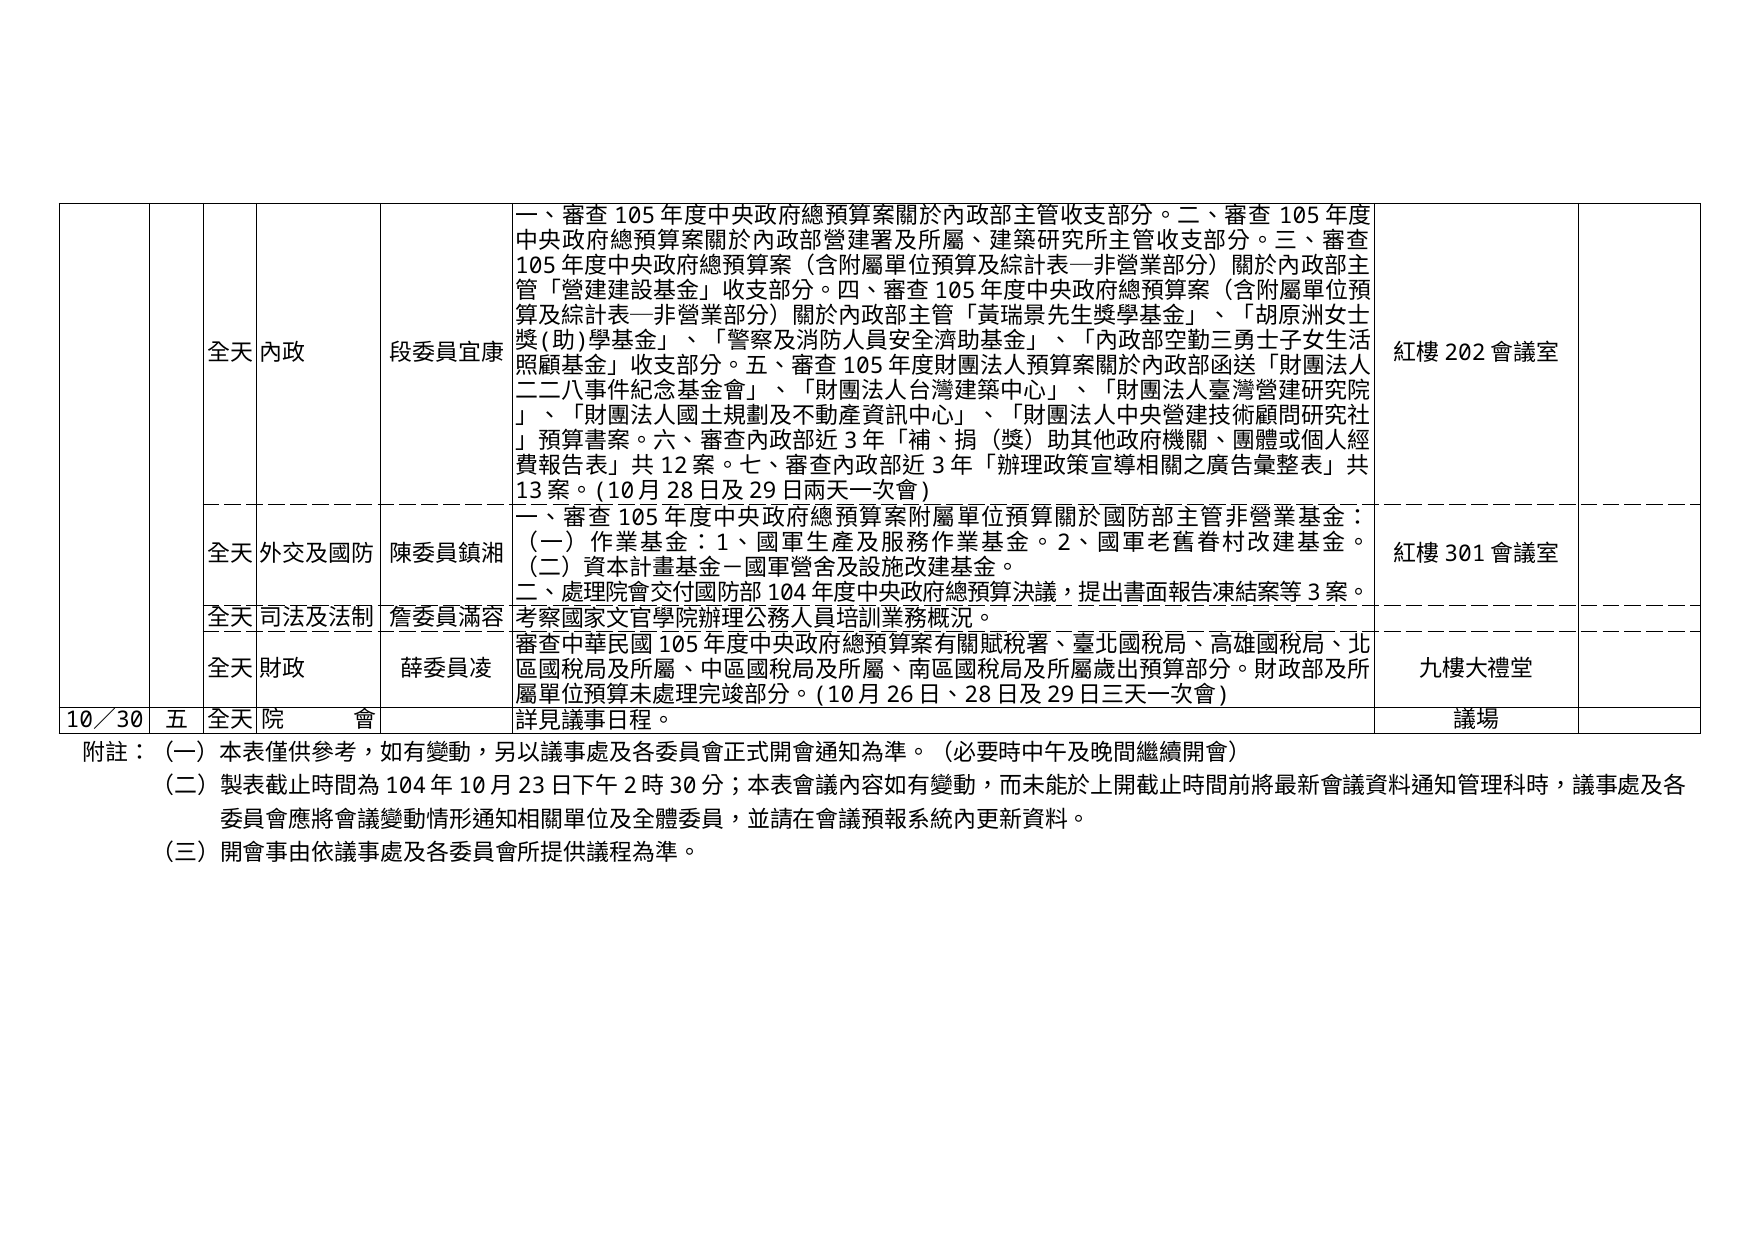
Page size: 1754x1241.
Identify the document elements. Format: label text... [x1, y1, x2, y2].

table_cell [381, 708, 512, 733]
table_cell 詹委員滿容 [381, 605, 512, 631]
table_cell 詳見議事日程。 [513, 708, 1374, 733]
table_cell 全天 [204, 631, 256, 707]
table_cell 審查中華民國105年度中央政府總預算案有關賦稅署、臺北國稅局、高雄國稅局、北區國稅局及所屬、中區國稅局及所屬、南區國稅局及所屬歲出預算部分。財政部及所屬單位預算未處理完竣部分。(10月26日、28日及29日三天一次會) [513, 631, 1374, 707]
table_cell 全天 [204, 605, 256, 631]
table_header 一、審查105年度中央政府總預算案關於內政部主管收支部分。二、審查105年度中央政府總預算案關於內政部營建署及所屬、建築研究所主管收支部分。三、審查105年度中央政府總預算案（含附屬單位預算及綜計表─非營業部分）關於內政部主管「營建建設基金」收支部分。四、審查105年度中央政府總預算案（含附屬單位預算及綜計表─非營業部分）關於內政部主管「黃瑞景先生獎學基金」、「胡原洲女士獎(助)學基金」、「警察及消防人員安全濟助基金」、「內政部空勤三勇士子女生活照顧基金」收支部分。五、審查105年度財團法人預算案關於內政部函送「財團法人二二八事件紀念基金會」、「財團法人台灣建築中心」、「財團法人臺灣營建研究院」、「財團法人國土規劃及不動產資訊中心」、「財團法人中央營建技術顧問研究社」預算書案。六、審查內政部近3年「補、捐（獎）助其他政府機關、團體或個人經費報告表」共12案。七、審查內政部近3年「辦理政策宣導相關之廣告彙整表」共13案。(10月28日及29日兩天一次會) [513, 204, 1374, 504]
text （三）開會事由依議事處及各委員會所提供議程為準。 [151, 834, 1695, 867]
text 附註：（一）本表僅供參考，如有變動，另以議事處及各委員會正式開會通知為準。（必要時中午及晚間繼續開會） [59, 734, 1695, 767]
table_cell 五 [150, 708, 203, 733]
table_cell [1579, 504, 1700, 605]
table_cell 外交及國防 [257, 504, 380, 605]
table_cell 一、審查105年度中央政府總預算案附屬單位預算關於國防部主管非營業基金： （一）作業基金：1、國軍生產及服務作業基金。2、國軍老舊眷村改建基金。 （二）資本計畫基金－國軍營舍及設施改建基金。 二、處理院會交付國防部104年度中央政府總預算決議，提出書面報告凍結案等3案。 [513, 504, 1374, 605]
table_cell [1375, 605, 1578, 631]
table_header [60, 204, 149, 707]
text （二）製表截止時間為104年10月23日下午2時30分；本表會議內容如有變動，而未能於上開截止時間前將最新會議資料通知管理科時，議事處及各委員會應將會議變動情形通知相關單位及全體委員，並請在會議預報系統內更新資料。 [151, 767, 1695, 834]
table_header [1579, 204, 1700, 504]
table_cell 考察國家文官學院辦理公務人員培訓業務概況。 [513, 605, 1374, 631]
table_cell 全天 [204, 708, 256, 733]
table_cell 薛委員凌 [381, 631, 512, 707]
table_cell 全天 [204, 504, 256, 605]
table_cell 議場 [1375, 708, 1578, 733]
table_header 內政 [257, 204, 380, 504]
table_header [150, 204, 203, 707]
table_cell 紅樓301會議室 [1375, 504, 1578, 605]
table_cell [1579, 708, 1700, 733]
table_header 段委員宜康 [381, 204, 512, 504]
table_header 全天 [204, 204, 256, 504]
table_cell 財政 [257, 631, 380, 707]
table_cell 陳委員鎮湘 [381, 504, 512, 605]
table_cell 10／30 [60, 708, 149, 733]
table_cell 司法及法制 [257, 605, 380, 631]
table_header 紅樓202會議室 [1375, 204, 1578, 504]
table_cell [1579, 605, 1700, 631]
table_cell 九樓大禮堂 [1375, 631, 1578, 707]
table_cell [1579, 631, 1700, 707]
table_cell 院 會 [257, 708, 380, 733]
